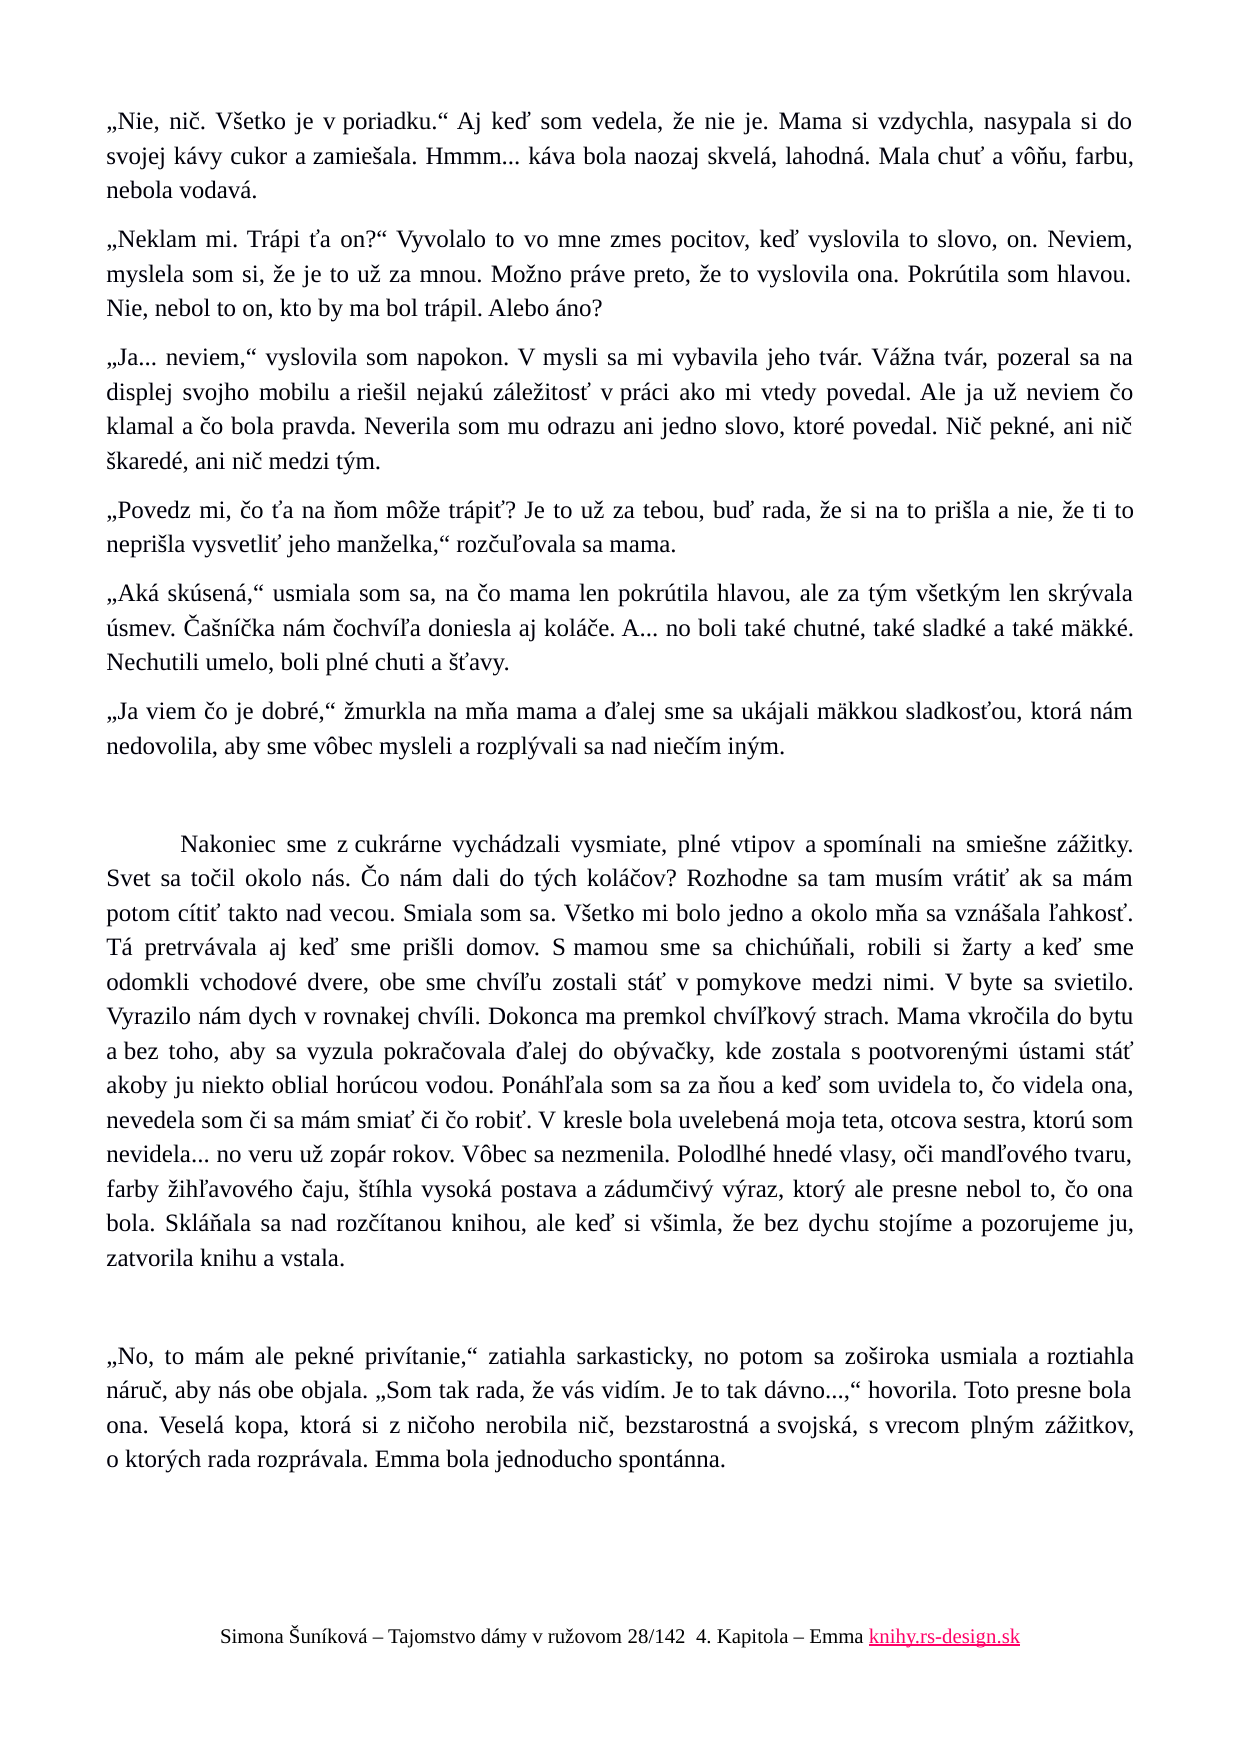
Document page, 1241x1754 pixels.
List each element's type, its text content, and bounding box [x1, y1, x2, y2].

text „Aká skúsená,“ usmiala som sa, na čo mama len pokrútila hlavou, ale za tým všetkým len skrývala úsmev. Čašníčka nám čochvíľa doniesla aj koláče. A... no boli také chutné, také sladké a také mäkké. Nechutili umelo, boli plné chuti a šťavy. [106, 578, 1134, 676]
text „Neklam mi. Trápi ťa on?“ Vyvolalo to vo mne zmes pocitov, keď vyslovila to slovo, on. Neviem, myslela som si, že je to už za mnou. Možno práve preto, že to vyslovila ona. Pokrútila som hlavou. Nie, nebol to on, kto by ma bol trápil. Alebo áno? [106, 224, 1134, 322]
text „Nie, nič. Všetko je v poriadku.“ Aj keď som vedela, že nie je. Mama si vzdychla, nasypala si do svojej kávy cukor a zamiešala. Hmmm... káva bola naozaj skvelá, lahodná. Mala chuť a vôňu, farbu, nebola vodavá. [106, 106, 1134, 204]
text „Ja... neviem,“ vyslovila som napokon. V mysli sa mi vybavila jeho tvár. Vážna tvár, pozeral sa na displej svojho mobilu a riešil nejakú záležitosť v práci ako mi vtedy povedal. Ale ja už neviem čo klamal a čo bola pravda. Neverila som mu odrazu ani jedno slovo, ktoré povedal. Nič pekné, ani nič škaredé, ani nič medzi tým. [106, 342, 1134, 474]
text „No, to mám ale pekné privítanie,“ zatiahla sarkasticky, no potom sa zoširoka usmiala a roztiahla náruč, aby nás obe objala. „Som tak rada, že vás vidím. Je to tak dávno...,“ hovorila. Toto presne bola ona. Veselá kopa, ktorá si z ničoho nerobila nič, bezstarostná a svojská, s vrecom plným zážitkov, o ktorých rada rozprávala. Emma bola jednoducho spontánna. [106, 1341, 1134, 1473]
text Nakoniec sme z cukrárne vychádzali vysmiate, plné vtipov a spomínali na smiešne zážitky. Svet sa točil okolo nás. Čo nám dali do tých koláčov? Rozhodne sa tam musím vrátiť ak sa mám potom cítiť takto nad vecou. Smiala som sa. Všetko mi bolo jedno a okolo mňa sa vznášala ľahkosť. Tá pretrvávala aj keď sme prišli domov. S mamou sme sa chichúňali, robili si žarty a keď sme odomkli vchodové dvere, obe sme chvíľu zostali stáť v pomykove medzi nimi. V byte sa svietilo. Vyrazilo nám dych v rovnakej chvíli. Dokonca ma premkol chvíľkový strach. Mama vkročila do bytu a bez toho, aby sa vyzula pokračovala ďalej do obývačky, kde zostala s pootvorenými ústami stáť akoby ju niekto oblial horúcou vodou. Ponáhľala som sa za ňou a keď som uvidela to, čo videla ona, nevedela som či sa mám smiať či čo robiť. V kresle bola uvelebená moja teta, otcova sestra, ktorú som nevidela... no veru už zopár rokov. Vôbec sa nezmenila. Polodlhé hnedé vlasy, oči mandľového tvaru, farby žihľavového čaju, štíhla vysoká postava a zádumčivý výraz, ktorý ale presne nebol to, čo ona bola. Skláňala sa nad rozčítanou knihou, ale keď si všimla, že bez dychu stojíme a pozorujeme ju, zatvorila knihu a vstala. [106, 829, 1134, 1271]
text „Povedz mi, čo ťa na ňom môže trápiť? Je to už za tebou, buď rada, že si na to prišla a nie, že ti to neprišla vysvetliť jeho manželka,“ rozčuľovala sa mama. [106, 495, 1134, 558]
text „Ja viem čo je dobré,“ žmurkla na mňa mama a ďalej sme sa ukájali mäkkou sladkosťou, ktorá nám nedovolila, aby sme vôbec mysleli a rozplývali sa nad niečím iným. [106, 696, 1134, 759]
